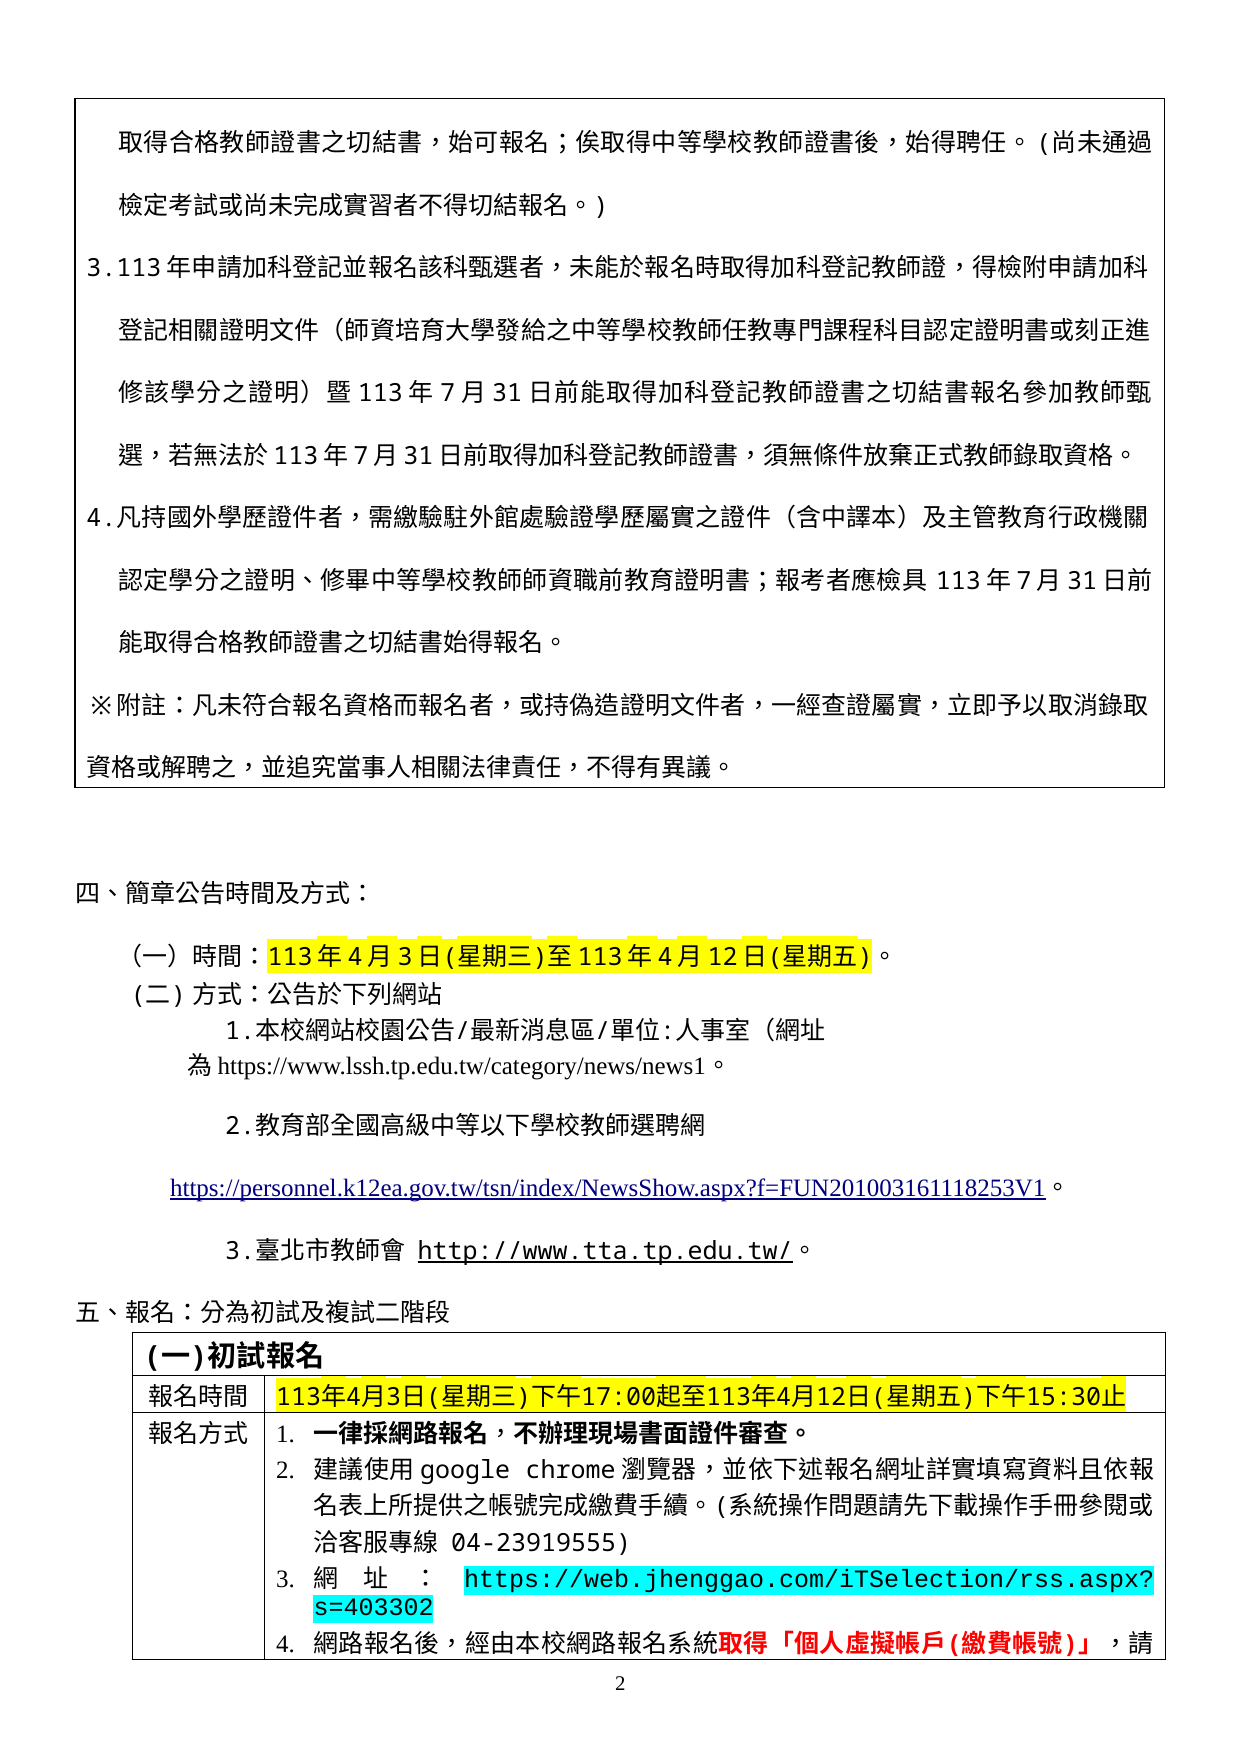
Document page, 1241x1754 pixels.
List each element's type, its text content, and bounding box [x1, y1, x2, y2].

text （一）時間：113年4月3日(星期三)至113年4月12日(星期五)。 [75, 913, 1165, 975]
text 1.本校網站校園公告/最新消息區/單位:人事室（網址為https://www.lssh.tp.edu.tw/category/news/news1。 [75, 1011, 1165, 1082]
text (二) 方式：公告於下列網站 [131, 975, 1165, 1011]
table_cell 113年4月3日(星期三)下午17:00起至113年4月12日(星期五)下午15:30止 [265, 1376, 1165, 1412]
text 3.臺北市教師會 http://www.tta.tp.edu.tw/。 [75, 1207, 1165, 1269]
table_header 取得合格教師證書之切結書，始可報名；俟取得中等學校教師證書後，始得聘任。(尚未通過檢定考試或尚未完成實習者不得切結報名。) 3.113年申請加科登記並報名該科甄選者，未能於報名時取得加科登記教師證，得檢附申請加科登記相關證明文件（師資培育大學發給之中等學校教師任教專門課程科目認定證明書或刻正進修該學分之證明）暨113年7月31日前能取得加科登記教師證書之切結書報名參加教師甄選，若無法於113年7月31日前取得加科登記教師證書，須無條件放棄正式教師錄取資格。 4.凡持國外學歷證件者，需繳驗駐外館處驗證學歷屬實之證件（含中譯本）及主管教育行政機關認定學分之證明、修畢中等學校教師師資職前教育證明書；報考者應檢具113年7月31日前能取得合格教師證書之切結書始得報名。 ※附註：凡未符合報名資格而報名者，或持偽造證明文件者，一經查證屬實，立即予以取消錄取資格或解聘之，並追究當事人相關法律責任，不得有異議。 [76, 99, 1164, 787]
text 四、簡章公告時間及方式： [75, 850, 1165, 913]
text 2.教育部全國高級中等以下學校教師選聘網 [75, 1082, 1165, 1144]
text https://personnel.k12ea.gov.tw/tsn/index/NewsShow.aspx?f=FUN201003161118253V1。 [75, 1144, 1165, 1207]
subtitle 五、報名：分為初試及複試二階段 [75, 1269, 1165, 1332]
table_cell 報名方式 [133, 1413, 264, 1659]
table_cell 一律採網路報名，不辦理現場書面證件審查。 建議使用google chrome瀏覽器，並依下述報名網址詳實填寫資料且依報名表上所提供之帳號完成繳費手續。(系統操作問題請先下載操作手冊參閱或洽客服專線 04-23919555) 網址：https://web.jhenggao.com/iTSelection/rss.aspx?s=403302 網路報名後，經由本校網路報名系統取得「個人虛擬帳戶(繳費帳號)」，請 [265, 1413, 1165, 1659]
table_cell 報名時間 [133, 1376, 264, 1412]
table_header (一)初試報名 [133, 1333, 1165, 1375]
